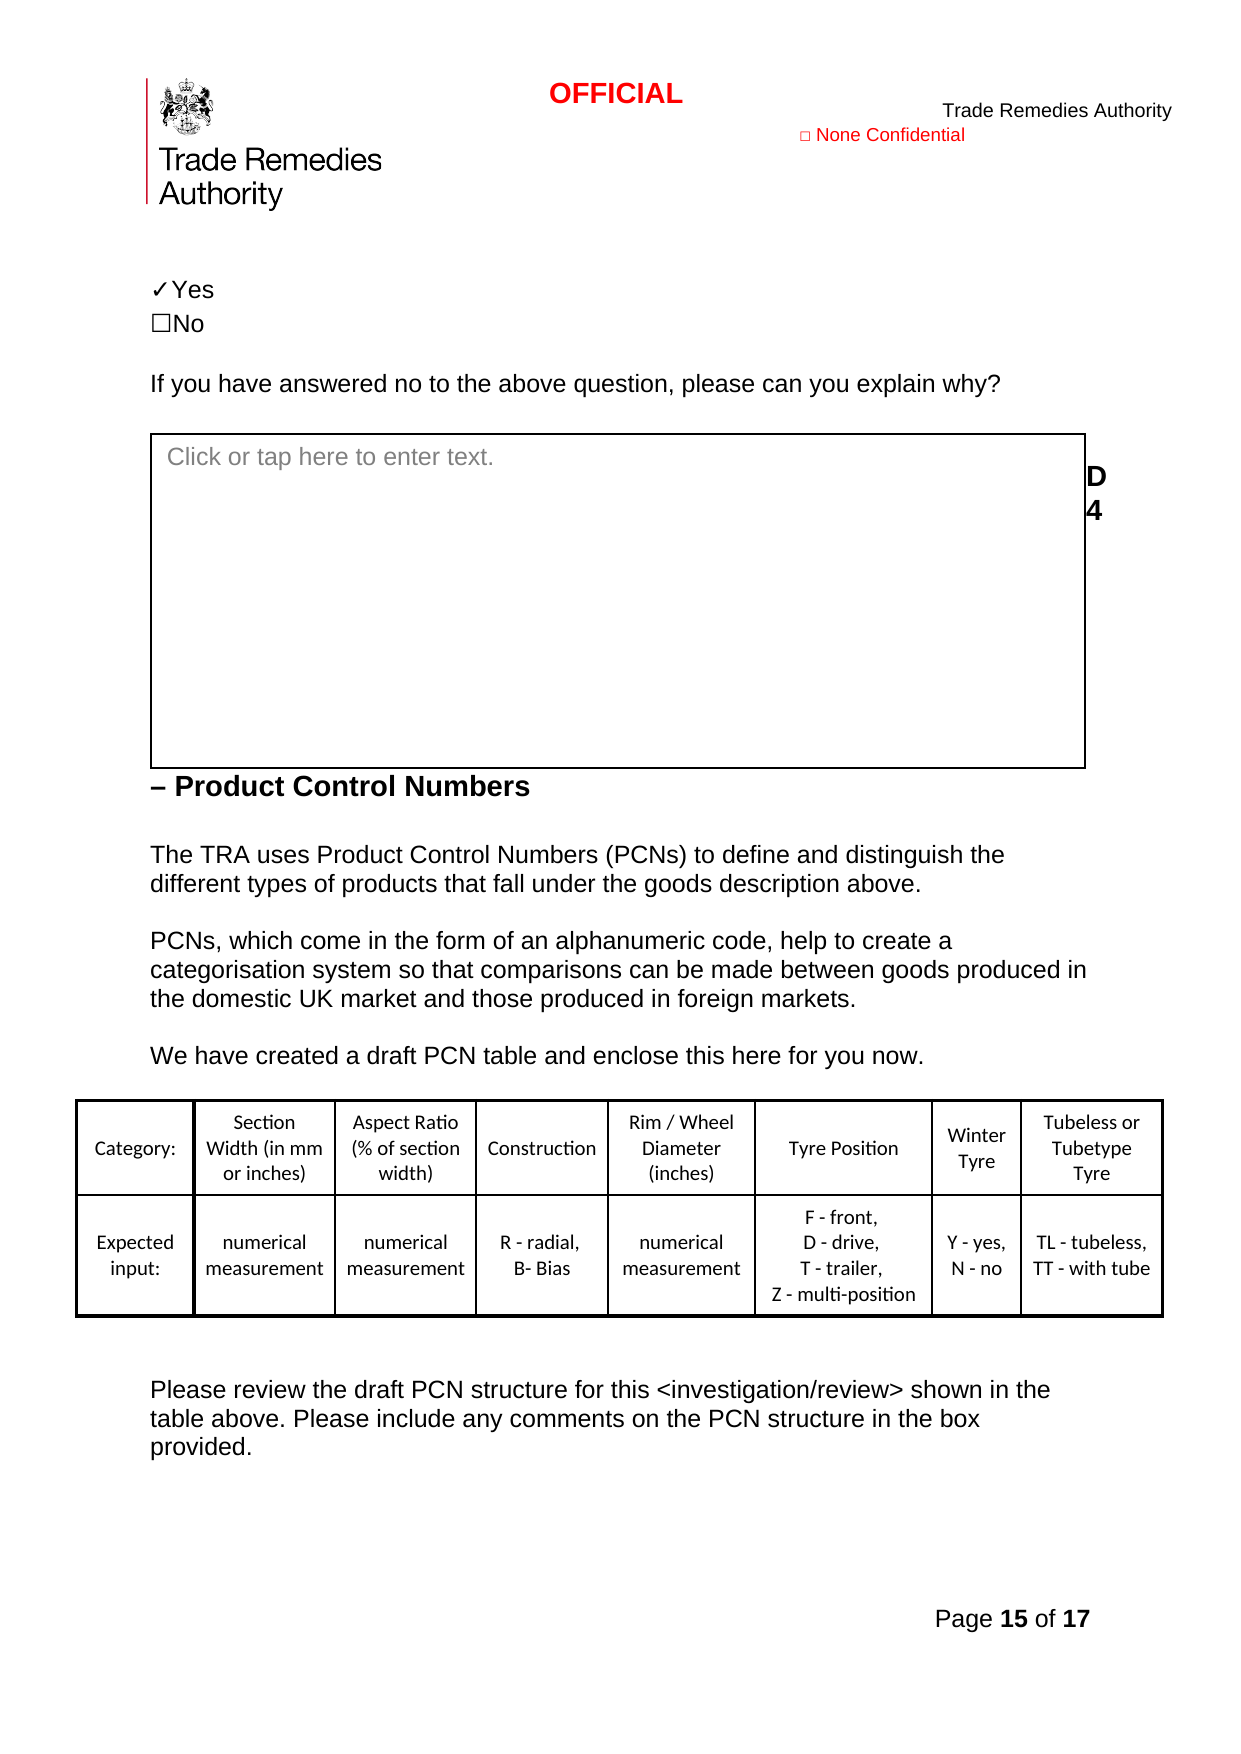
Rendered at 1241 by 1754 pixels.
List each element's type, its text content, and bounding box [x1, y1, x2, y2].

table_cell numerical measurement [196, 1196, 334, 1314]
table_header Construction [477, 1102, 607, 1194]
text PCNs, which come in the form of an alphanumeric code, help to create a categorisation system so that comparisons can be made between goods produced in the domestic UK market and those produced in foreign markets. [150, 926, 1090, 1012]
table_header Winter Tyre [933, 1102, 1020, 1194]
table_cell Y - yes, N - no [933, 1196, 1020, 1314]
subtitle D4 – Product Control Numbers [150, 516, 1090, 802]
text We have created a draft PCN table and enclose this here for you now. [150, 1041, 1090, 1070]
table_header Tubeless or Tubetype Tyre [1022, 1102, 1161, 1194]
text ☐No [150, 306, 1090, 340]
table_header Tyre Position [756, 1102, 931, 1194]
table_cell TL - tubeless, TT - with tube [1022, 1196, 1161, 1314]
text Click or tap here to enter text. [167, 442, 1069, 471]
table_cell numerical measurement [336, 1196, 475, 1314]
table_cell R - radial, B- Bias [477, 1196, 607, 1314]
table_cell numerical measurement [609, 1196, 754, 1314]
table_header Category: [78, 1102, 192, 1194]
table_cell F - front, D - drive, T - trailer, Z - multi-position [756, 1196, 931, 1314]
table_header Section Width (in mm or inches) [196, 1102, 334, 1194]
table_header Rim / Wheel Diameter (inches) [609, 1102, 754, 1194]
text The TRA uses Product Control Numbers (PCNs) to define and distinguish the different types of products that fall under the goods description above. [150, 840, 1090, 897]
text Please review the draft PCN structure for this <investigation/review> shown in the table above. Please include any comments on the PCN structure in the box provided. [150, 1375, 1090, 1461]
table_header Aspect Ratio (% of section width) [336, 1102, 475, 1194]
text If you have answered no to the above question, please can you explain why? [150, 368, 1090, 397]
table_cell Expected input: [78, 1196, 192, 1314]
text ✓Yes [150, 272, 1090, 306]
